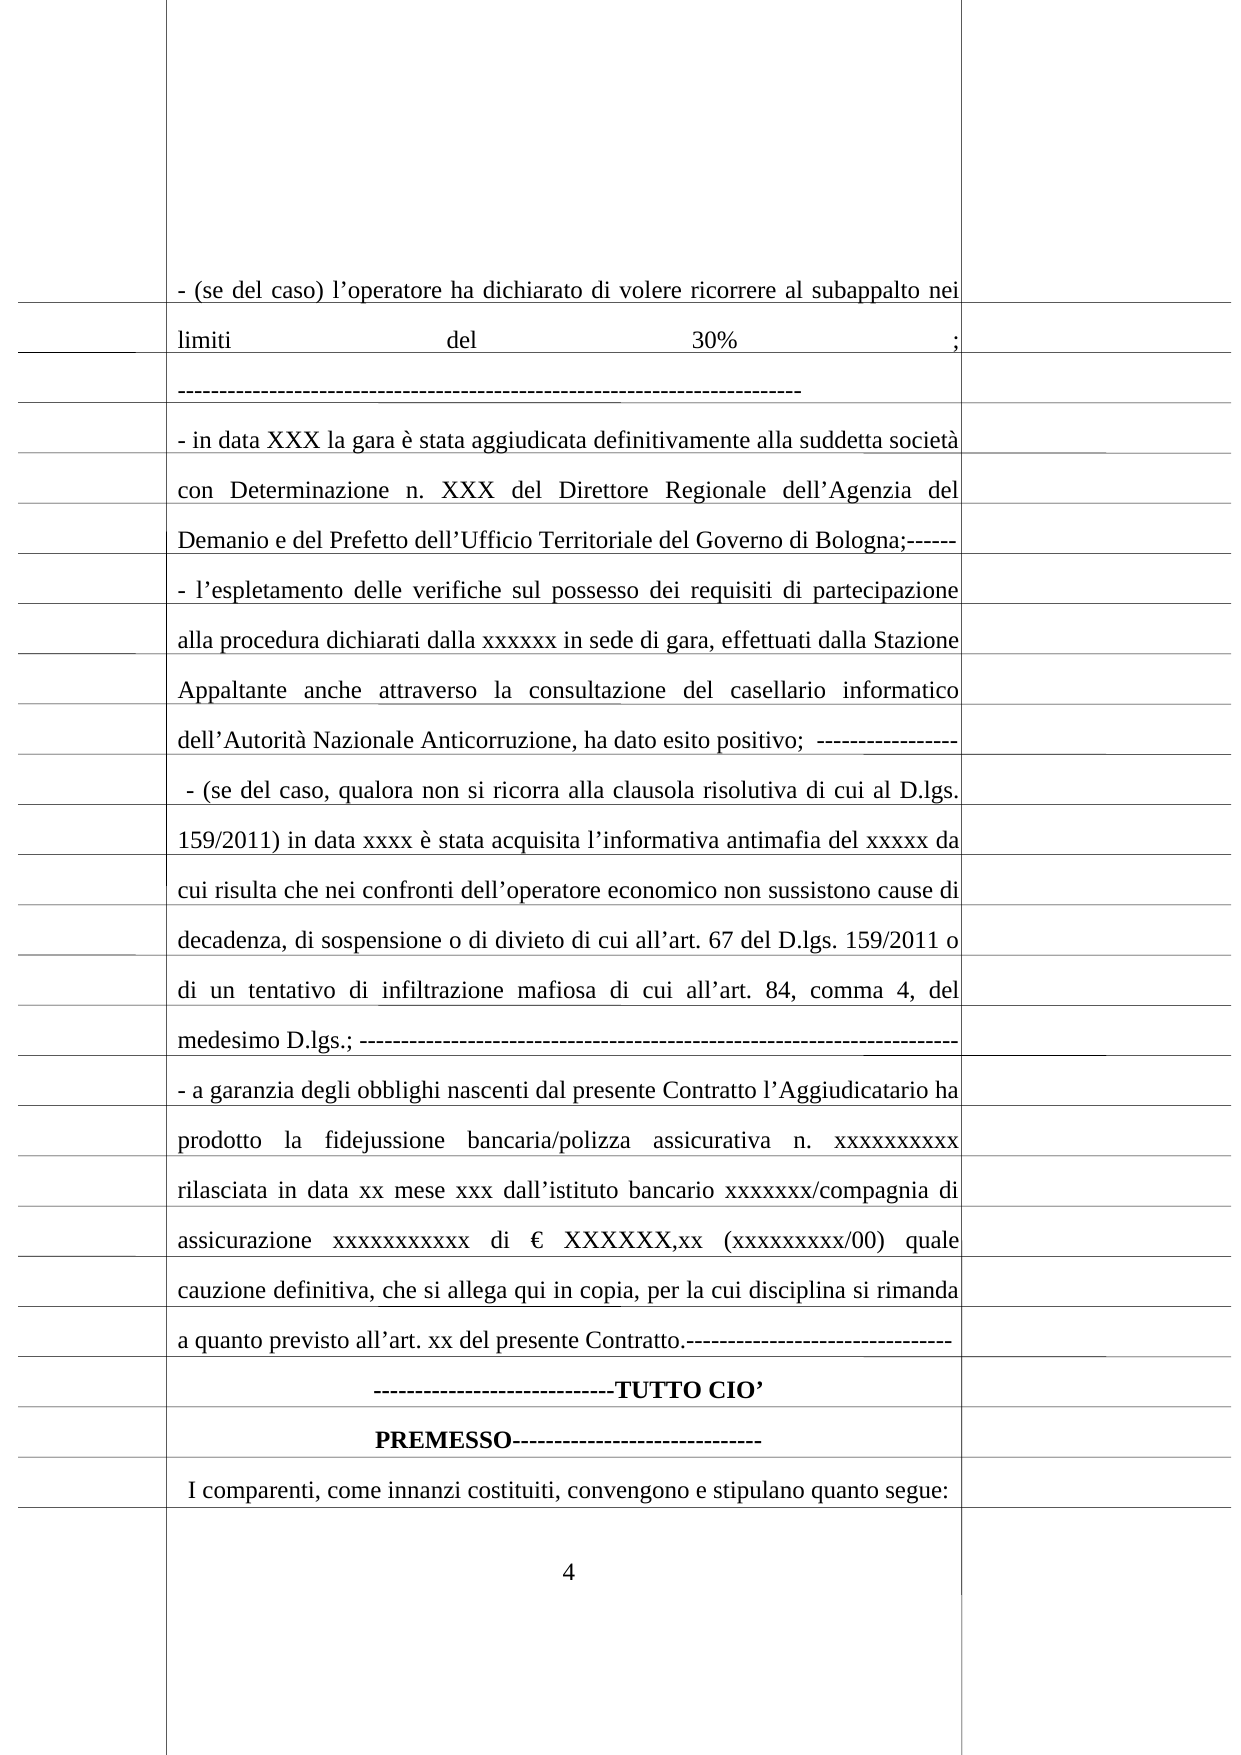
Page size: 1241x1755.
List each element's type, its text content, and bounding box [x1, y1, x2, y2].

text assicurazione xxxxxxxxxxx di € XXXXXX,xx (xxxxxxxxx/00) quale [177, 1207, 960, 1256]
text decadenza, di sospensione o di divieto di cui all’art. 67 del D.lgs. 159/2011 o [177, 906, 960, 954]
text [177, 1508, 960, 1516]
text Demanio e del Prefetto dell’Ufficio Territoriale del Governo di Bologna;------ [177, 504, 960, 553]
text 159/2011) in data xxxx è stata acquisita l’informativa antimafia del xxxxx da [177, 805, 960, 854]
text rilasciata in data xx mese xxx dall’istituto bancario xxxxxxx/compagnia di [177, 1157, 960, 1205]
text I comparenti, come innanzi costituiti, convengono e stipulano quanto segue: [177, 1466, 960, 1507]
text [177, 403, 960, 416]
text - in data XXX la gara è stata aggiudicata definitivamente alla suddetta società [177, 416, 960, 452]
text - (se del caso) l’operatore ha dichiarato di volere ricorrere al subappalto nei [177, 266, 960, 302]
text PREMESSO------------------------------ [177, 1408, 960, 1456]
text limiti del 30% ; --------------------------------------------------------------------------- [177, 303, 960, 352]
text Appaltante anche attraverso la consultazione del casellario informatico [177, 655, 960, 703]
text -----------------------------TUTTO CIO’ [177, 1366, 960, 1406]
text cui risulta che nei confronti dell’operatore economico non sussistono cause di [177, 855, 960, 904]
text alla procedura dichiarati dalla xxxxxx in sede di gara, effettuati dalla Stazione [177, 604, 960, 653]
text a quanto previsto all’art. xx del presente Contratto.-------------------------------- [177, 1307, 960, 1356]
text - a garanzia degli obblighi nascenti dal presente Contratto l’Aggiudicatario ha [177, 1066, 960, 1105]
text - (se del caso, qualora non si ricorra alla clausola risolutiva di cui al D.lgs. [177, 766, 960, 804]
text [177, 554, 960, 566]
text [177, 1458, 960, 1466]
text dell’Autorità Nazionale Anticorruzione, ha dato esito positivo; ----------------- [177, 705, 960, 753]
text cauzione definitiva, che si allega qui in copia, per la cui disciplina si rimanda [177, 1257, 960, 1306]
text - l’espletamento delle verifiche sul possesso dei requisiti di partecipazione [177, 566, 960, 603]
text con Determinazione n. XXX del Direttore Regionale dell’Agenzia del [177, 454, 960, 502]
text prodotto la fidejussione bancaria/polizza assicurativa n. xxxxxxxxxx [177, 1106, 960, 1155]
text [177, 353, 960, 402]
text [177, 755, 960, 766]
text medesimo D.lgs.; ------------------------------------------------------------------------ [177, 1006, 960, 1055]
text di un tentativo di infiltrazione mafiosa di cui all’art. 84, comma 4, del [177, 956, 960, 1005]
